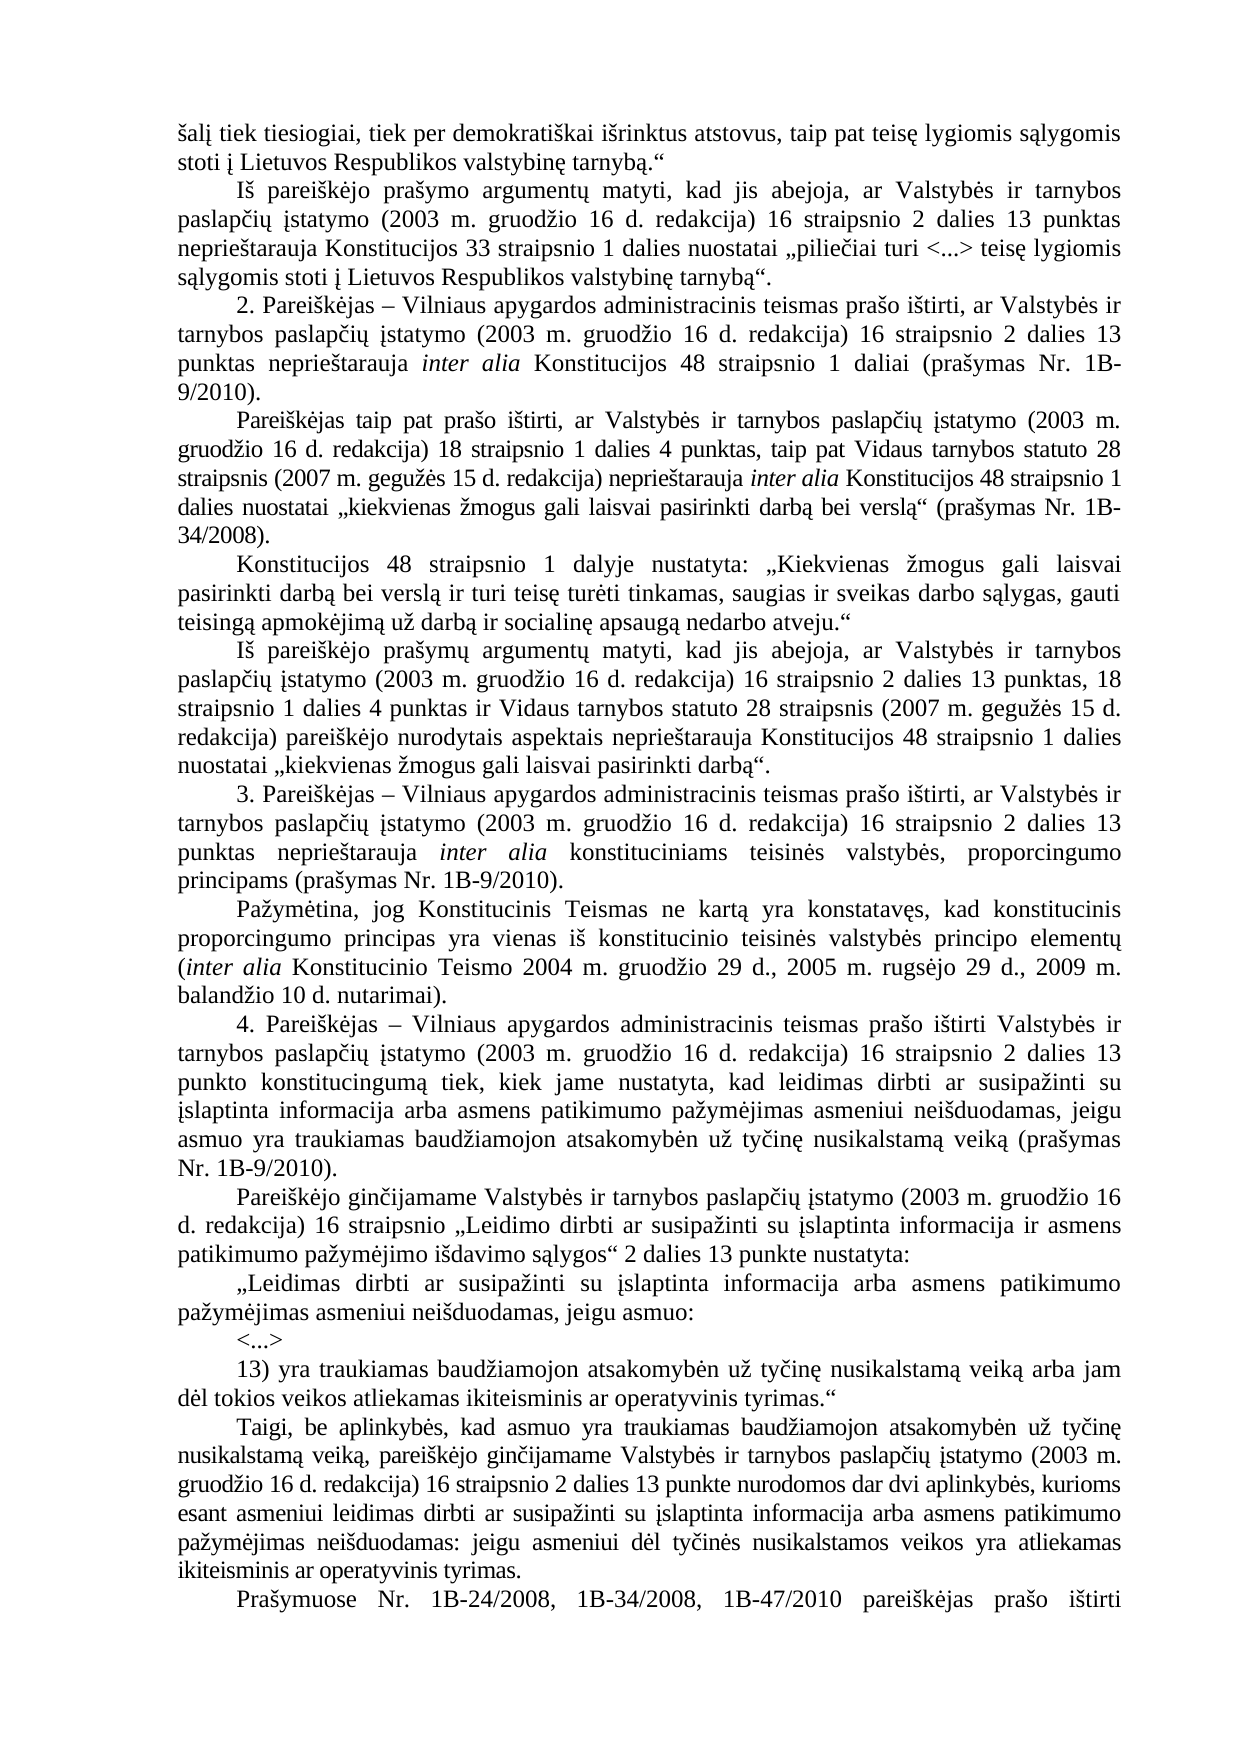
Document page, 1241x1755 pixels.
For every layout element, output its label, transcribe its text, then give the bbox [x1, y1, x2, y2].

text <...> [177, 1326, 1122, 1354]
text Pažymėtina, jog Konstitucinis Teismas ne kartą yra konstatavęs, kad konstitucinis proporcingumo principas yra vienas iš konstitucinio teisinės valstybės principo elementų (inter alia Konstitucinio Teismo 2004 m. gruodžio 29 d., 2005 m. rugsėjo 29 d., 2009 m. balandžio 10 d. nutarimai). [177, 894, 1122, 1009]
text 3. Pareiškėjas – Vilniaus apygardos administracinis teismas prašo ištirti, ar Valstybės ir tarnybos paslapčių įstatymo (2003 m. gruodžio 16 d. redakcija) 16 straipsnio 2 dalies 13 punktas neprieštarauja inter alia konstituciniams teisinės valstybės, proporcingumo principams (prašymas Nr. 1B-9/2010). [177, 779, 1122, 894]
text 2. Pareiškėjas – Vilniaus apygardos administracinis teismas prašo ištirti, ar Valstybės ir tarnybos paslapčių įstatymo (2003 m. gruodžio 16 d. redakcija) 16 straipsnio 2 dalies 13 punktas neprieštarauja inter alia Konstitucijos 48 straipsnio 1 daliai (prašymas Nr. 1B-9/2010). [177, 291, 1122, 406]
text „Leidimas dirbti ar susipažinti su įslaptinta informacija arba asmens patikimumo pažymėjimas asmeniui neišduodamas, jeigu asmuo: [177, 1268, 1122, 1326]
text Taigi, be aplinkybės, kad asmuo yra traukiamas baudžiamojon atsakomybėn už tyčinę nusikalstamą veiką, pareiškėjo ginčijamame Valstybės ir tarnybos paslapčių įstatymo (2003 m. gruodžio 16 d. redakcija) 16 straipsnio 2 dalies 13 punkte nurodomos dar dvi aplinkybės, kurioms esant asmeniui leidimas dirbti ar susipažinti su įslaptinta informacija arba asmens patikimumo pažymėjimas neišduodamas: jeigu asmeniui dėl tyčinės nusikalstamos veikos yra atliekamas ikiteisminis ar operatyvinis tyrimas. [177, 1412, 1122, 1584]
text šalį tiek tiesiogiai, tiek per demokratiškai išrinktus atstovus, taip pat teisę lygiomis sąlygomis stoti į Lietuvos Respublikos valstybinę tarnybą.“ [177, 118, 1122, 176]
text Pareiškėjo ginčijamame Valstybės ir tarnybos paslapčių įstatymo (2003 m. gruodžio 16 d. redakcija) 16 straipsnio „Leidimo dirbti ar susipažinti su įslaptinta informacija ir asmens patikimumo pažymėjimo išdavimo sąlygos“ 2 dalies 13 punkte nustatyta: [177, 1182, 1122, 1268]
text Iš pareiškėjo prašymo argumentų matyti, kad jis abejoja, ar Valstybės ir tarnybos paslapčių įstatymo (2003 m. gruodžio 16 d. redakcija) 16 straipsnio 2 dalies 13 punktas neprieštarauja Konstitucijos 33 straipsnio 1 dalies nuostatai „piliečiai turi <...> teisę lygiomis sąlygomis stoti į Lietuvos Respublikos valstybinę tarnybą“. [177, 176, 1122, 291]
text Konstitucijos 48 straipsnio 1 dalyje nustatyta: „Kiekvienas žmogus gali laisvai pasirinkti darbą bei verslą ir turi teisę turėti tinkamas, saugias ir sveikas darbo sąlygas, gauti teisingą apmokėjimą už darbą ir socialinę apsaugą nedarbo atveju.“ [177, 549, 1122, 636]
text Iš pareiškėjo prašymų argumentų matyti, kad jis abejoja, ar Valstybės ir tarnybos paslapčių įstatymo (2003 m. gruodžio 16 d. redakcija) 16 straipsnio 2 dalies 13 punktas, 18 straipsnio 1 dalies 4 punktas ir Vidaus tarnybos statuto 28 straipsnis (2007 m. gegužės 15 d. redakcija) pareiškėjo nurodytais aspektais neprieštarauja Konstitucijos 48 straipsnio 1 dalies nuostatai „kiekvienas žmogus gali laisvai pasirinkti darbą“. [177, 636, 1122, 779]
text Pareiškėjas taip pat prašo ištirti, ar Valstybės ir tarnybos paslapčių įstatymo (2003 m. gruodžio 16 d. redakcija) 18 straipsnio 1 dalies 4 punktas, taip pat Vidaus tarnybos statuto 28 straipsnis (2007 m. gegužės 15 d. redakcija) neprieštarauja inter alia Konstitucijos 48 straipsnio 1 dalies nuostatai „kiekvienas žmogus gali laisvai pasirinkti darbą bei verslą“ (prašymas Nr. 1B-34/2008). [177, 406, 1122, 549]
text Prašymuose Nr. 1B-24/2008, 1B-34/2008, 1B-47/2010 pareiškėjas prašo ištirti [177, 1584, 1122, 1613]
text 4. Pareiškėjas – Vilniaus apygardos administracinis teismas prašo ištirti Valstybės ir tarnybos paslapčių įstatymo (2003 m. gruodžio 16 d. redakcija) 16 straipsnio 2 dalies 13 punkto konstitucingumą tiek, kiek jame nustatyta, kad leidimas dirbti ar susipažinti su įslaptinta informacija arba asmens patikimumo pažymėjimas asmeniui neišduodamas, jeigu asmuo yra traukiamas baudžiamojon atsakomybėn už tyčinę nusikalstamą veiką (prašymas Nr. 1B-9/2010). [177, 1009, 1122, 1182]
text 13) yra traukiamas baudžiamojon atsakomybėn už tyčinę nusikalstamą veiką arba jam dėl tokios veikos atliekamas ikiteisminis ar operatyvinis tyrimas.“ [177, 1354, 1122, 1412]
